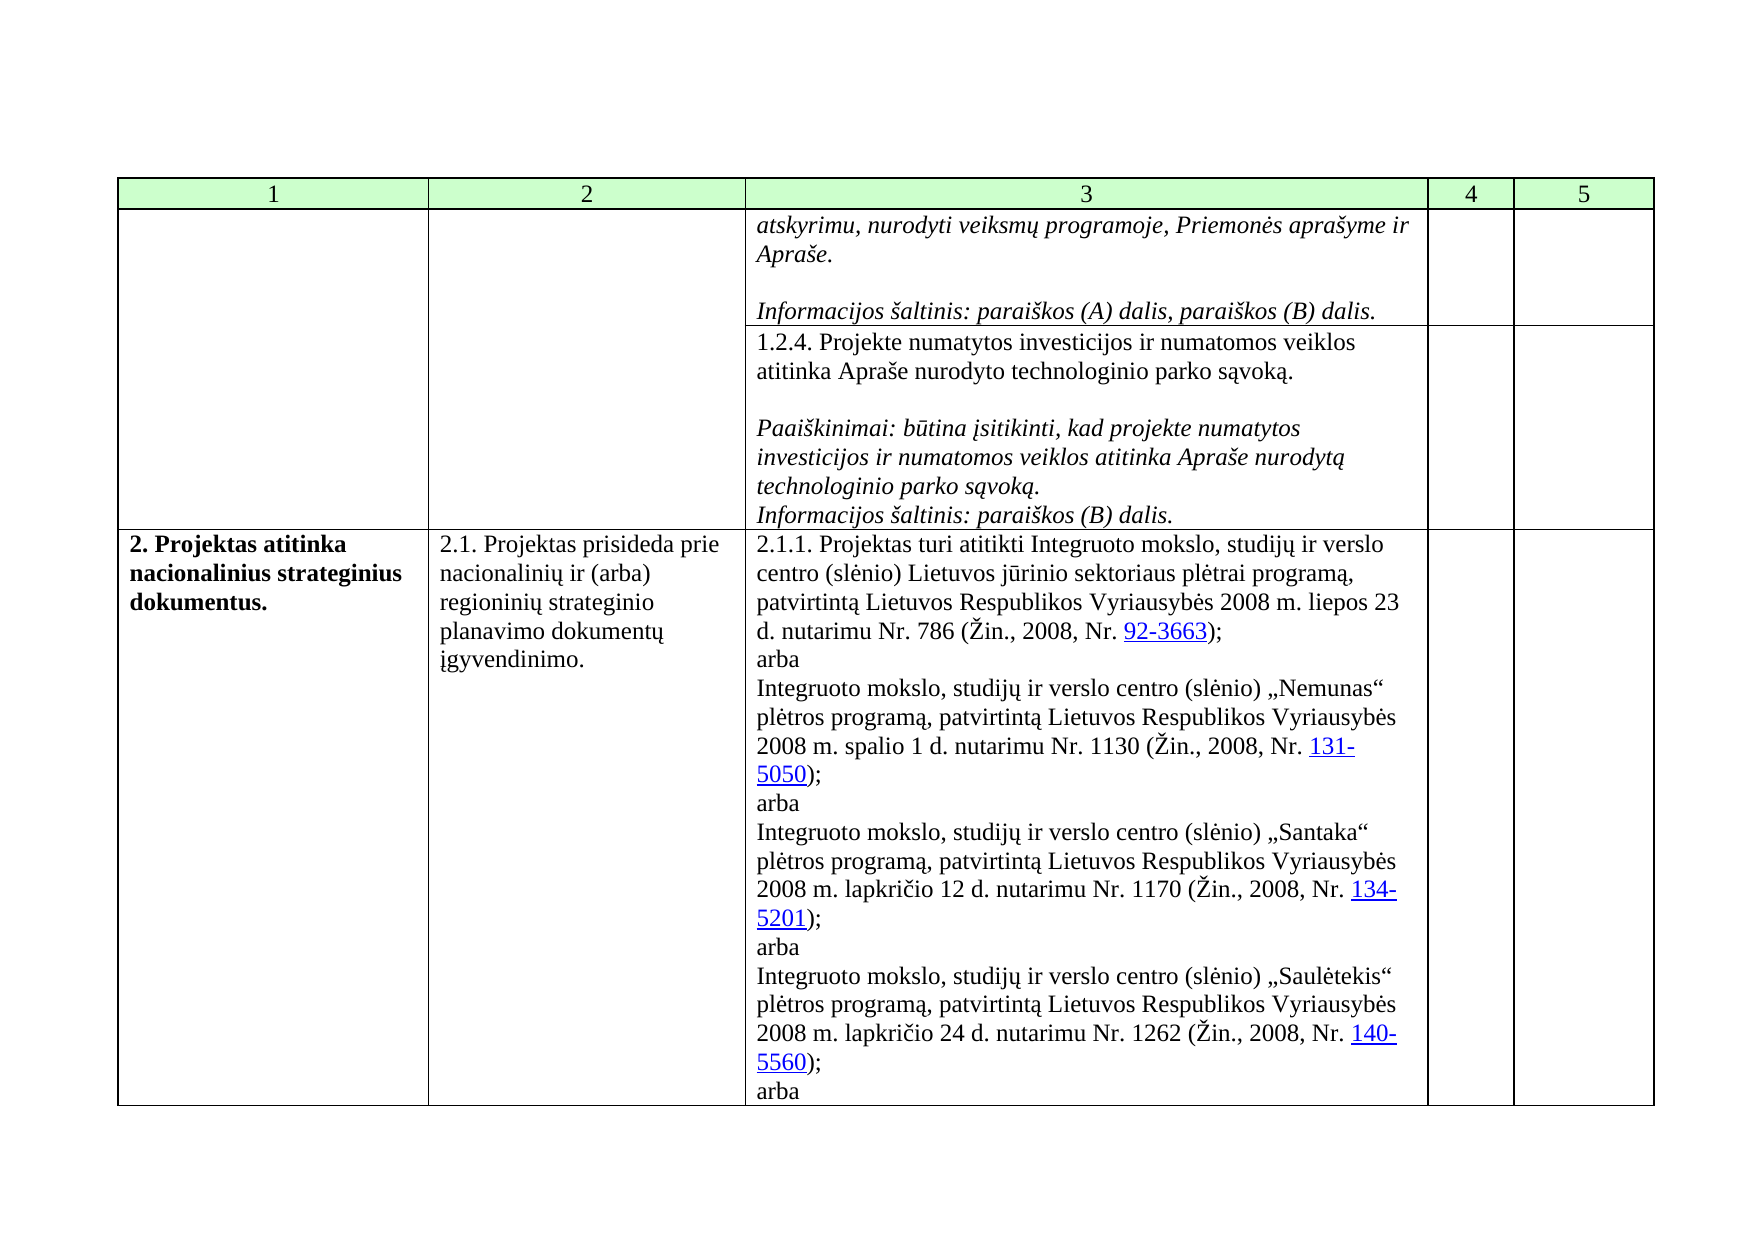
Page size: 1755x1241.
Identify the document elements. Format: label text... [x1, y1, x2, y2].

table_cell 2.1.1. Projektas turi atitikti Integruoto mokslo, studijų ir verslo centro (slėnio) Lietuvos jūrinio sektoriaus plėtrai programą, patvirtintą Lietuvos Respublikos Vyriausybės 2008 m. liepos 23 d. nutarimu Nr. 786 (Žin., 2008, Nr. 92-3663); arba Integruoto mokslo, studijų ir verslo centro (slėnio) „Nemunas“ plėtros programą, patvirtintą Lietuvos Respublikos Vyriausybės 2008 m. spalio 1 d. nutarimu Nr. 1130 (Žin., 2008, Nr. 131-5050); arba Integruoto mokslo, studijų ir verslo centro (slėnio) „Santaka“ plėtros programą, patvirtintą Lietuvos Respublikos Vyriausybės 2008 m. lapkričio 12 d. nutarimu Nr. 1170 (Žin., 2008, Nr. 134-5201); arba Integruoto mokslo, studijų ir verslo centro (slėnio) „Saulėtekis“ plėtros programą, patvirtintą Lietuvos Respublikos Vyriausybės 2008 m. lapkričio 24 d. nutarimu Nr. 1262 (Žin., 2008, Nr. 140-5560); arba [746, 530, 1427, 1104]
table_cell [1515, 210, 1653, 325]
table_cell [1429, 530, 1513, 1104]
table_cell 2. Projektas atitinka nacionalinius strateginius dokumentus. [119, 530, 428, 1104]
table_cell [429, 210, 745, 528]
table_cell [1515, 326, 1653, 528]
table_header 2 [429, 179, 745, 208]
table_cell atskyrimu, nurodyti veiksmų programoje, Priemonės aprašyme ir Apraše. Informacijos šaltinis: paraiškos (A) dalis, paraiškos (B) dalis. [746, 210, 1427, 325]
table_header 4 [1429, 179, 1513, 208]
table_header 3 [746, 179, 1427, 208]
table_cell 2.1. Projektas prisideda prie nacionalinių ir (arba) regioninių strateginio planavimo dokumentų įgyvendinimo. [429, 530, 745, 1104]
table_cell 1.2.4. Projekte numatytos investicijos ir numatomos veiklos atitinka Apraše nurodyto technologinio parko sąvoką. Paaiškinimai: būtina įsitikinti, kad projekte numatytos investicijos ir numatomos veiklos atitinka Apraše nurodytą technologinio parko sąvoką. Informacijos šaltinis: paraiškos (B) dalis. [746, 326, 1427, 528]
table_header 1 [119, 179, 428, 208]
table_cell [119, 210, 428, 528]
table_header 5 [1515, 179, 1653, 208]
table_cell [1515, 530, 1653, 1104]
table_cell [1429, 210, 1513, 325]
table_cell [1429, 326, 1513, 528]
